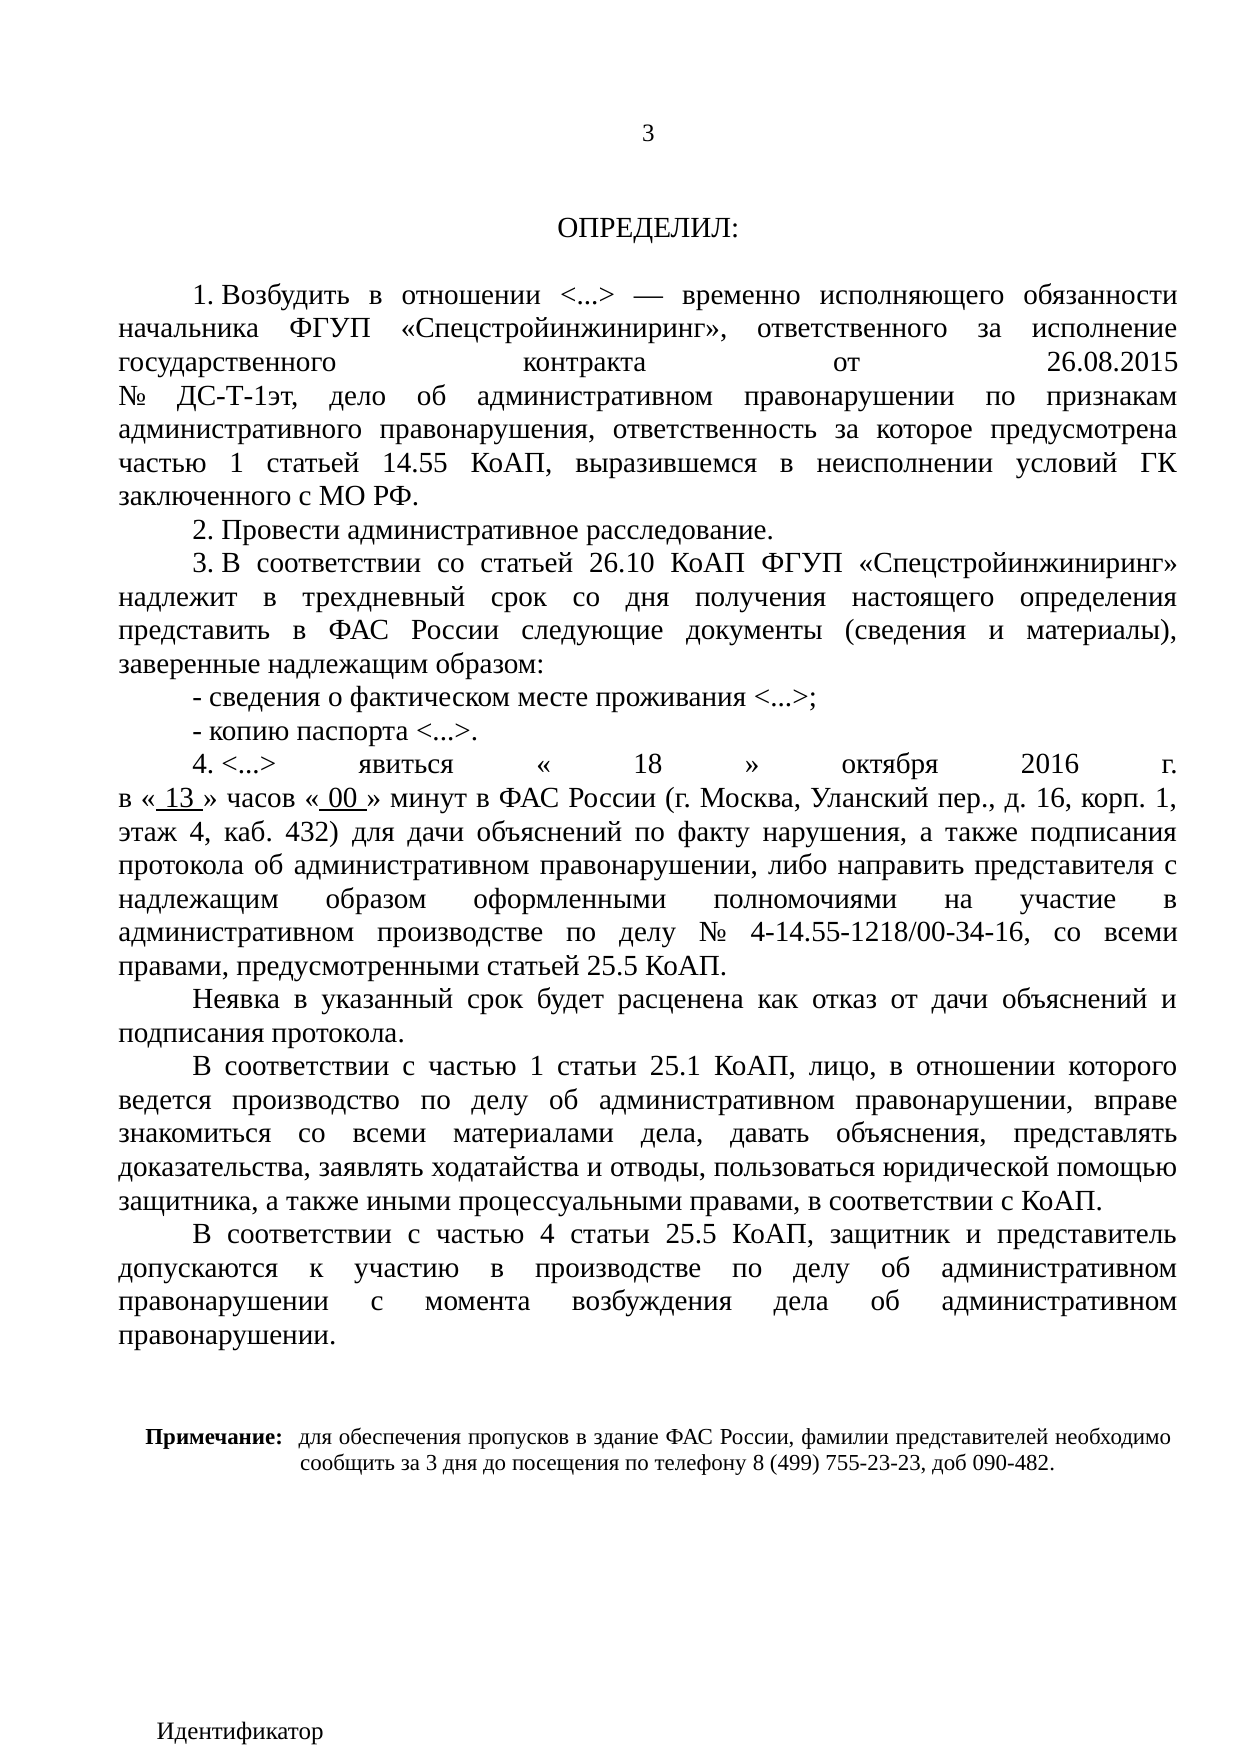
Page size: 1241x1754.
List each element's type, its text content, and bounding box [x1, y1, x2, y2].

text 1. Возбудить в отношении <...> — временно исполняющего обязанности начальника ФГУП «Спецстройинжиниринг», ответственного за исполнение государственного контракта от 26.08.2015 № ДС-Т-1эт, дело об административном правонарушении по признакам административного правонарушения, ответственность за которое предусмотрена частью 1 статьей 14.55 КоАП, выразившемся в неисполнении условий ГК заключенного с МО РФ. [118, 277, 1178, 512]
text 3. В соответствии со статьей 26.10 КоАП ФГУП «Спецстройинжиниринг» надлежит в трехдневный срок со дня получения настоящего определения представить в ФАС России следующие документы (сведения и материалы), заверенные надлежащим образом: [118, 545, 1178, 679]
text В соответствии с частью 4 статьи 25.5 КоАП, защитник и представитель допускаются к участию в производстве по делу об административном правонарушении с момента возбуждения дела об административном правонарушении. [118, 1216, 1178, 1350]
table_header Примечание: [118, 1418, 294, 1482]
text - сведения о фактическом месте проживания <...>; [118, 679, 1178, 713]
text 2. Провести административное расследование. [118, 512, 1178, 545]
text В соответствии с частью 1 статьи 25.1 КоАП, лицо, в отношении которого ведется производство по делу об административном правонарушении, вправе знакомиться со всеми материалами дела, давать объяснения, представлять доказательства, заявлять ходатайства и отводы, пользоваться юридической помощью защитника, а также иными процессуальными правами, в соответствии с КоАП. [118, 1048, 1178, 1216]
text ОПРЕДЕЛИЛ: [118, 210, 1178, 243]
text 4. <...> явиться « 18 » октября 2016 г. в « 13 » часов « 00 » минут в ФАС России (г. Москва, Уланский пер., д. 16, корп. 1, этаж 4, каб. 432) для дачи объяснений по факту нарушения, а также подписания протокола об административном правонарушении, либо направить представителя с надлежащим образом оформленными полномочиями на участие в административном производстве по делу № 4-14.55-1218/00-34-16, со всеми правами, предусмотренными статьей 25.5 КоАП. [118, 747, 1178, 981]
table_header для обеспечения пропусков в здание ФАС России, фамилии представителей необходимо сообщить за 3 дня до посещения по телефону 8 (499) 755-23-23, доб 090-482. [294, 1418, 1178, 1482]
text - копию паспорта <...>. [118, 713, 1178, 747]
text Неявка в указанный срок будет расценена как отказ от дачи объяснений и подписания протокола. [118, 981, 1178, 1048]
